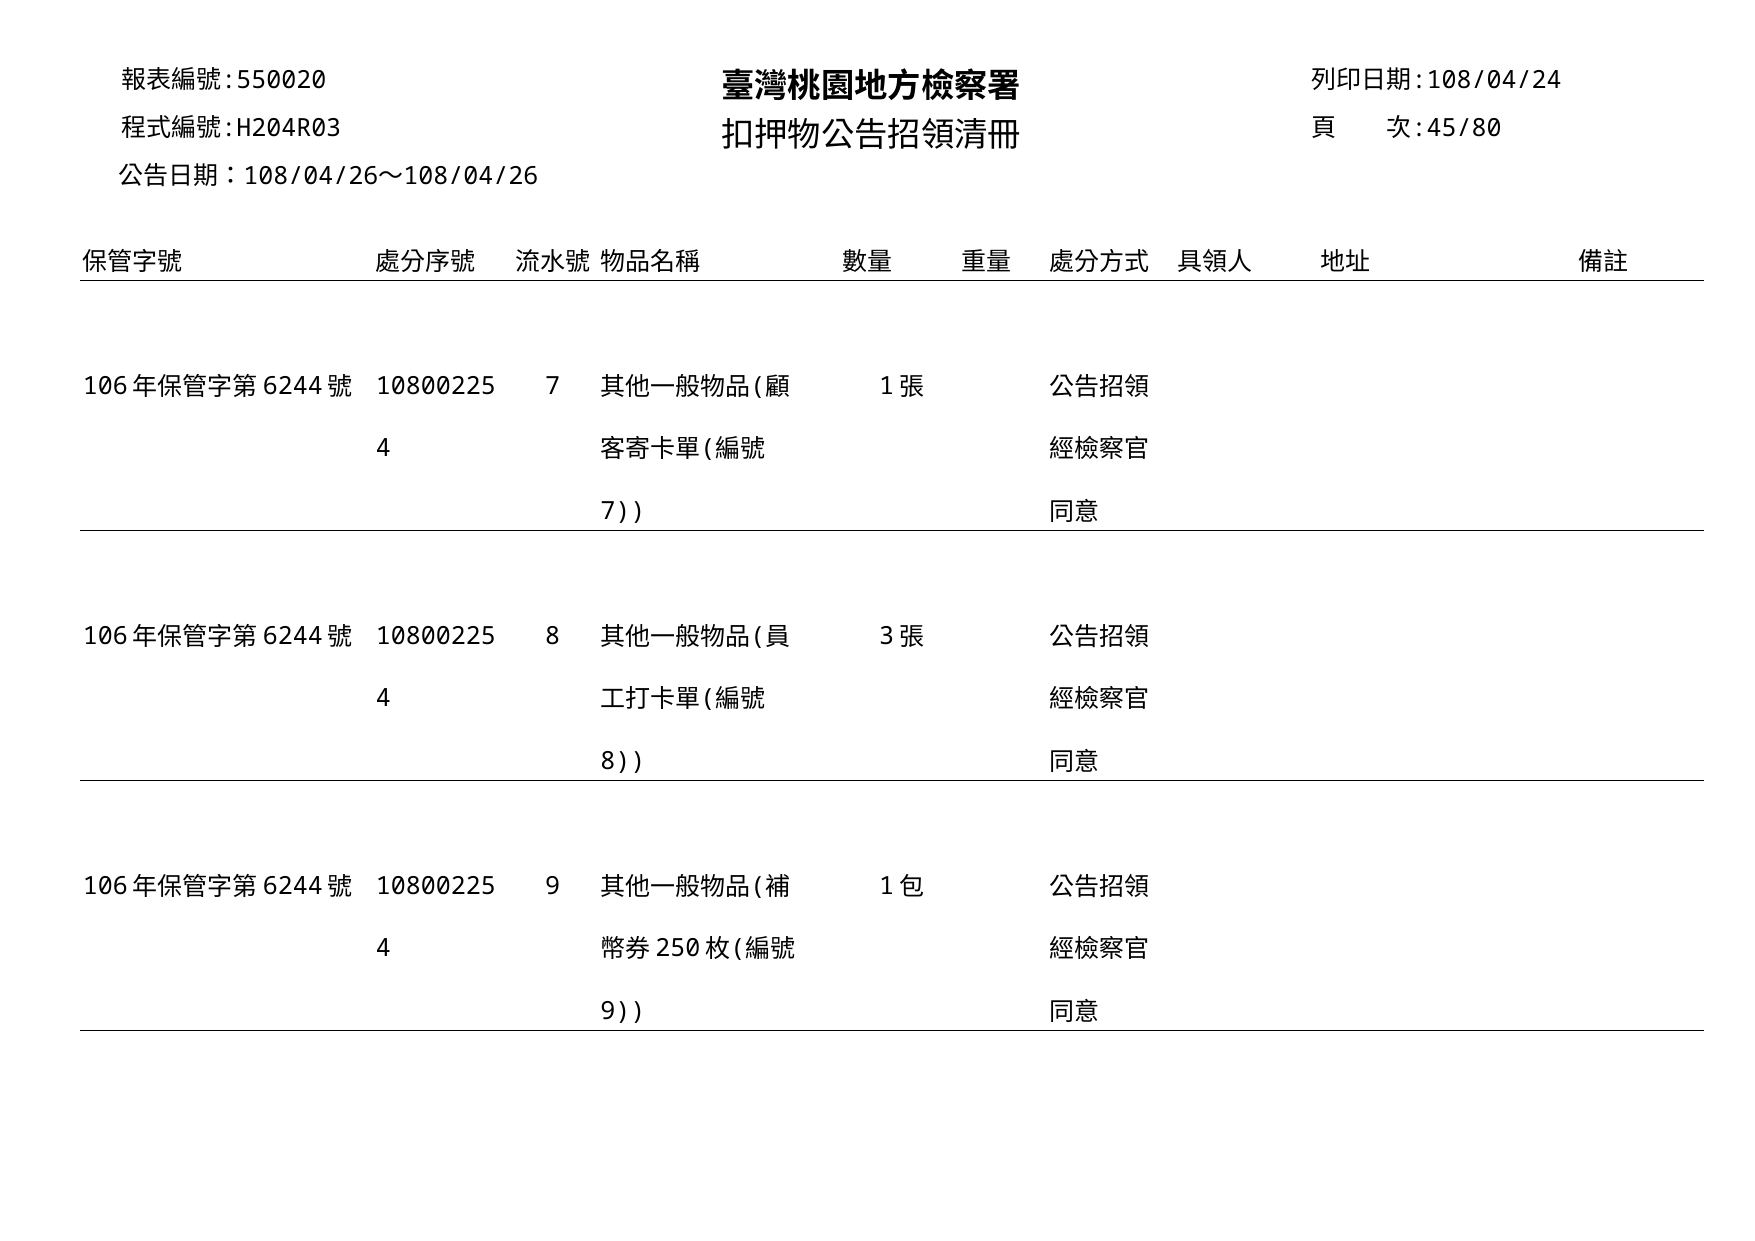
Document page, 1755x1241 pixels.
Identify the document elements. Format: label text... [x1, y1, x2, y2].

table_cell 3張 [808, 531, 927, 780]
table_cell [1317, 281, 1575, 530]
table_cell 106年保管字第6244號 [80, 781, 373, 1030]
table_header 物品名稱 [597, 218, 807, 280]
table_cell 106年保管字第6244號 [80, 281, 373, 530]
table_cell 其他一般物品(員工打卡單(編號8)) [597, 531, 807, 780]
table_cell 1包 [808, 781, 927, 1030]
table_cell 公告招領經檢察官同意 [1046, 281, 1175, 530]
table_cell 7 [507, 281, 597, 530]
table_header 保管字號 [80, 218, 373, 280]
table_cell 其他一般物品(補幣券250枚(編號9)) [597, 781, 807, 1030]
table_header 地址 [1317, 218, 1575, 280]
table_cell 8 [507, 531, 597, 780]
table_cell [1175, 531, 1317, 780]
table_cell 108002254 [373, 281, 507, 530]
table_cell 其他一般物品(顧客寄卡單(編號7)) [597, 281, 807, 530]
table_cell 公告招領經檢察官同意 [1046, 531, 1175, 780]
table_cell [1317, 531, 1575, 780]
table_cell 108002254 [373, 781, 507, 1030]
table_cell [1575, 281, 1704, 530]
table_header 處分序號 [373, 218, 507, 280]
table_cell [1175, 781, 1317, 1030]
table_cell [927, 781, 1046, 1030]
table_cell 9 [507, 781, 597, 1030]
table_cell [1575, 531, 1704, 780]
table_cell 108002254 [373, 531, 507, 780]
table_cell [1317, 781, 1575, 1030]
table_header 流水號 [507, 218, 597, 280]
table_header 重量 [927, 218, 1046, 280]
table_cell [1575, 781, 1704, 1030]
table_header 處分方式 [1046, 218, 1175, 280]
table_cell 1張 [808, 281, 927, 530]
table_cell [927, 281, 1046, 530]
table_header 備註 [1575, 218, 1704, 280]
table_cell 公告招領經檢察官同意 [1046, 781, 1175, 1030]
table_cell [1175, 281, 1317, 530]
table_cell 106年保管字第6244號 [80, 531, 373, 780]
table_header 數量 [808, 218, 927, 280]
table_cell [927, 531, 1046, 780]
table_header 具領人 [1175, 218, 1317, 280]
